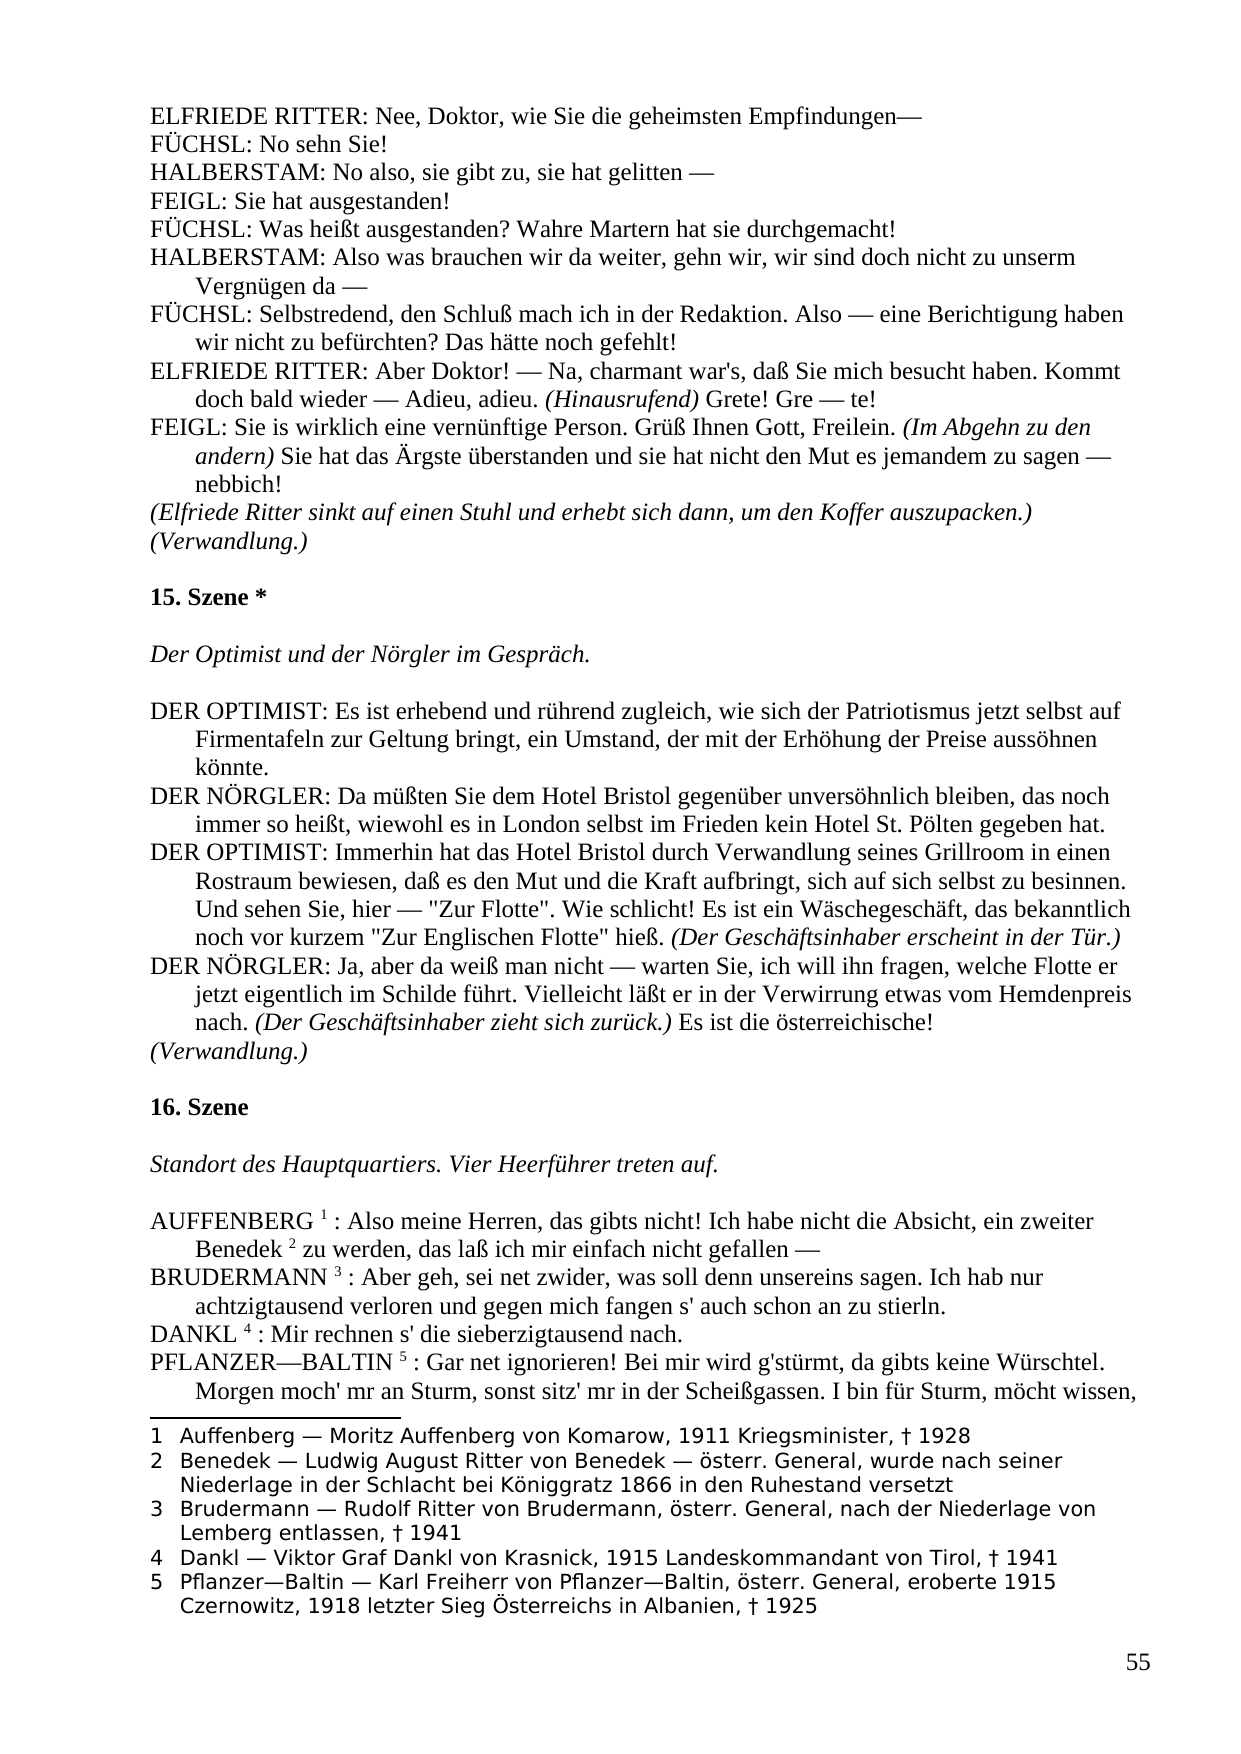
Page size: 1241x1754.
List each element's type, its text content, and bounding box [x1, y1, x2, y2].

text HALBERSTAM: Also was brauchen wir da weiter, gehn wir, wir sind doch nicht zu unserm Vergnügen da — [150, 243, 1151, 299]
text Auffenberg — Moritz Auffenberg von Komarow, 1911 Kriegsminister, † 1928 [150, 1424, 1151, 1449]
text DER OPTIMIST: Immerhin hat das Hotel Bristol durch Verwandlung seines Grillroom in einen Rostraum bewiesen, daß es den Mut und die Kraft aufbringt, sich auf sich selbst zu besinnen. Und sehen Sie, hier — "Zur Flotte". Wie schlicht! Es ist ein Wäschegeschäft, das bekanntlich noch vor kurzem "Zur Englischen Flotte" hieß. (Der Geschäftsinhaber erscheint in der Tür.) [150, 838, 1151, 951]
text 15. Szene * [150, 583, 1151, 611]
text (Elfriede Ritter sinkt auf einen Stuhl und erhebt sich dann, um den Koffer auszupacken.) [150, 498, 1151, 526]
text PFLANZER—BALTIN : Gar net ignorieren! Bei mir wird g'stürmt, da gibts keine Würschtel. Morgen moch' mr an Sturm, sonst sitz' mr in der Scheißgassen. I bin für Sturm, möcht wissen, [150, 1348, 1151, 1404]
text HALBERSTAM: No also, sie gibt zu, sie hat gelitten — [150, 158, 1151, 186]
text FEIGL: Sie hat ausgestanden! [150, 186, 1151, 214]
text FÜCHSL: Selbstredend, den Schluß mach ich in der Redaktion. Also — eine Berichtigung haben wir nicht zu befürchten? Das hätte noch gefehlt! [150, 299, 1151, 356]
text DER NÖRGLER: Ja, aber da weiß man nicht — warten Sie, ich will ihn fragen, welche Flotte er jetzt eigentlich im Schilde führt. Vielleicht läßt er in der Verwirrung etwas vom Hemdenpreis nach. (Der Geschäftsinhaber zieht sich zurück.) Es ist die österreichische! [150, 951, 1151, 1036]
text DER NÖRGLER: Da müßten Sie dem Hotel Bristol gegenüber unversöhnlich bleiben, das noch immer so heißt, wiewohl es in London selbst im Frieden kein Hotel St. Pölten gegeben hat. [150, 781, 1151, 838]
text FÜCHSL: No sehn Sie! [150, 129, 1151, 158]
text 16. Szene [150, 1093, 1151, 1121]
text Pflanzer—Baltin — Karl Freiherr von Pflanzer—Baltin, österr. General, eroberte 1915 Czernowitz, 1918 letzter Sieg Österreichs in Albanien, † 1925 [150, 1570, 1151, 1618]
text ELFRIEDE RITTER: Aber Doktor! — Na, charmant war's, daß Sie mich besucht haben. Kommt doch bald wieder — Adieu, adieu. (Hinausrufend) Grete! Gre — te! [150, 356, 1151, 413]
text DER OPTIMIST: Es ist erhebend und rührend zugleich, wie sich der Patriotismus jetzt selbst auf Firmentafeln zur Geltung bringt, ein Umstand, der mit der Erhöhung der Preise aussöhnen könnte. [150, 680, 1151, 781]
text FÜCHSL: Was heißt ausgestanden? Wahre Martern hat sie durchgemacht! [150, 214, 1151, 243]
text BRUDERMANN : Aber geh, sei net zwider, was soll denn unsereins sagen. Ich hab nur achtzigtausend verloren und gegen mich fangen s' auch schon an zu stierln. [150, 1263, 1151, 1319]
text DANKL : Mir rechnen s' die sieberzigtausend nach. [150, 1319, 1151, 1348]
text FEIGL: Sie is wirklich eine vernünftige Person. Grüß Ihnen Gott, Freilein. (Im Abgehn zu den andern) Sie hat das Ärgste überstanden und sie hat nicht den Mut es jemandem zu sagen — nebbich! [150, 413, 1151, 498]
text (Verwandlung.) [150, 1036, 1151, 1064]
text (Verwandlung.) [150, 526, 1151, 554]
text ELFRIEDE RITTER: Nee, Doktor, wie Sie die geheimsten Empfindungen— [150, 75, 1151, 129]
text Dankl — Viktor Graf Dankl von Krasnick, 1915 Landeskommandant von Tirol, † 1941 [150, 1546, 1151, 1570]
text AUFFENBERG : Also meine Herren, das gibts nicht! Ich habe nicht die Absicht, ein zweiter Benedek zu werden, das laß ich mir einfach nicht gefallen — [150, 1190, 1151, 1263]
text Standort des Hauptquartiers. Vier Heerführer treten auf. [150, 1134, 1151, 1178]
text Benedek — Ludwig August Ritter von Benedek — österr. General, wurde nach seiner Niederlage in der Schlacht bei Königgratz 1866 in den Ruhestand versetzt [150, 1449, 1151, 1497]
text Der Optimist und der Nörgler im Gespräch. [150, 624, 1151, 668]
text Brudermann — Rudolf Ritter von Brudermann, österr. General, nach der Niederlage von Lemberg entlassen, † 1941 [150, 1497, 1151, 1546]
